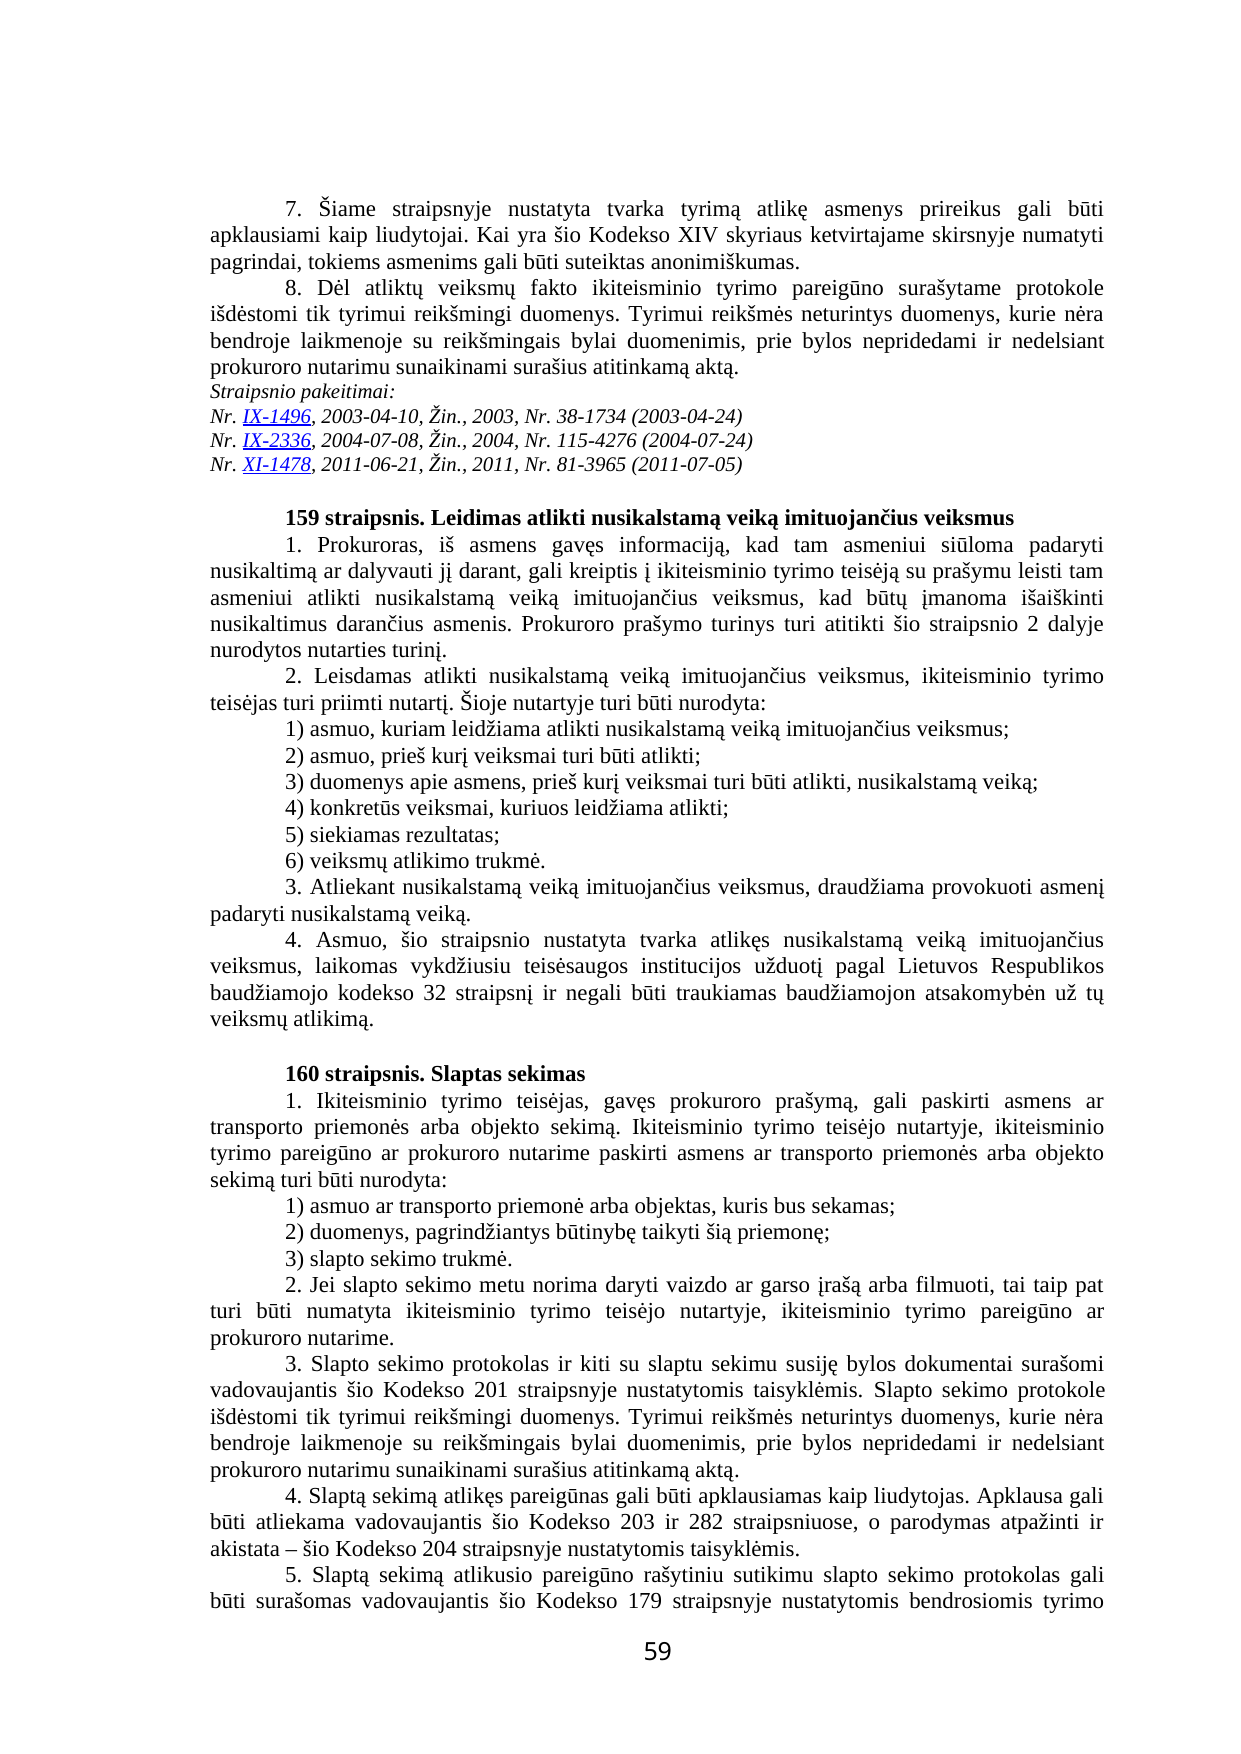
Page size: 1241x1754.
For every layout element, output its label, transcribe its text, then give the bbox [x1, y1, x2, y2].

text 3) duomenys apie asmens, prieš kurį veiksmai turi būti atlikti, nusikalstamą veiką; [210, 768, 1106, 794]
text Nr. IX-1496, 2003-04-10, Žin., 2003, Nr. 38-1734 (2003-04-24) [210, 403, 1106, 428]
text 3. Atliekant nusikalstamą veiką imituojančius veiksmus, draudžiama provokuoti asmenį padaryti nusikalstamą veiką. [210, 873, 1106, 926]
text 1. Ikiteisminio tyrimo teisėjas, gavęs prokuroro prašymą, gali paskirti asmens ar transporto priemonės arba objekto sekimą. Ikiteisminio tyrimo teisėjo nutartyje, ikiteisminio tyrimo pareigūno ar prokuroro nutarime paskirti asmens ar transporto priemonės arba objekto sekimą turi būti nurodyta: [210, 1087, 1106, 1192]
text 1) asmuo, kuriam leidžiama atlikti nusikalstamą veiką imituojančius veiksmus; [210, 715, 1106, 742]
text 2) duomenys, pagrindžiantys būtinybę taikyti šią priemonę; [210, 1218, 1106, 1245]
text 2. Leisdamas atlikti nusikalstamą veiką imituojančius veiksmus, ikiteisminio tyrimo teisėjas turi priimti nutartį. Šioje nutartyje turi būti nurodyta: [210, 663, 1106, 715]
text 3. Slapto sekimo protokolas ir kiti su slaptu sekimu susiję bylos dokumentai surašomi vadovaujantis šio Kodekso 201 straipsnyje nustatytomis taisyklėmis. Slapto sekimo protokole išdėstomi tik tyrimui reikšmingi duomenys. Tyrimui reikšmės neturintys duomenys, kurie nėra bendroje laikmenoje su reikšmingais bylai duomenimis, prie bylos nepridedami ir nedelsiant prokuroro nutarimu sunaikinami surašius atitinkamą aktą. [210, 1350, 1106, 1482]
text Nr. IX-2336, 2004-07-08, Žin., 2004, Nr. 115-4276 (2004-07-24) [210, 428, 1106, 452]
text 7. Šiame straipsnyje nustatyta tvarka tyrimą atlikę asmenys prireikus gali būti apklausiami kaip liudytojai. Kai yra šio Kodekso XIV skyriaus ketvirtajame skirsnyje numatyti pagrindai, tokiems asmenims gali būti suteiktas anonimiškumas. [210, 195, 1106, 274]
text 4) konkretūs veiksmai, kuriuos leidžiama atlikti; [210, 794, 1106, 821]
text 4. Slaptą sekimą atlikęs pareigūnas gali būti apklausiamas kaip liudytojas. Apklausa gali būti atliekama vadovaujantis šio Kodekso 203 ir 282 straipsniuose, o parodymas atpažinti ir akistata – šio Kodekso 204 straipsnyje nustatytomis taisyklėmis. [210, 1482, 1106, 1561]
text 2) asmuo, prieš kurį veiksmai turi būti atlikti; [210, 742, 1106, 768]
text 1. Prokuroras, iš asmens gavęs informaciją, kad tam asmeniui siūloma padaryti nusikaltimą ar dalyvauti jį darant, gali kreiptis į ikiteisminio tyrimo teisėją su prašymu leisti tam asmeniui atlikti nusikalstamą veiką imituojančius veiksmus, kad būtų įmanoma išaiškinti nusikaltimus darančius asmenis. Prokuroro prašymo turinys turi atitikti šio straipsnio 2 dalyje nurodytos nutarties turinį. [210, 531, 1106, 663]
text Straipsnio pakeitimai: [210, 379, 1106, 403]
text 8. Dėl atliktų veiksmų fakto ikiteisminio tyrimo pareigūno surašytame protokole išdėstomi tik tyrimui reikšmingi duomenys. Tyrimui reikšmės neturintys duomenys, kurie nėra bendroje laikmenoje su reikšmingais bylai duomenimis, prie bylos nepridedami ir nedelsiant prokuroro nutarimu sunaikinami surašius atitinkamą aktą. [210, 274, 1106, 379]
text 3) slapto sekimo trukmė. [210, 1245, 1106, 1271]
text 2. Jei slapto sekimo metu norima daryti vaizdo ar garso įrašą arba filmuoti, tai taip pat turi būti numatyta ikiteisminio tyrimo teisėjo nutartyje, ikiteisminio tyrimo pareigūno ar prokuroro nutarime. [210, 1271, 1106, 1350]
text 1) asmuo ar transporto priemonė arba objektas, kuris bus sekamas; [210, 1192, 1106, 1218]
text Nr. XI-1478, 2011-06-21, Žin., 2011, Nr. 81-3965 (2011-07-05) [210, 452, 1106, 476]
text 5. Slaptą sekimą atlikusio pareigūno rašytiniu sutikimu slapto sekimo protokolas gali būti surašomas vadovaujantis šio Kodekso 179 straipsnyje nustatytomis bendrosiomis tyrimo [210, 1561, 1106, 1614]
text 6) veiksmų atlikimo trukmė. [210, 847, 1106, 873]
text 160 straipsnis. Slaptas sekimas [210, 1060, 1106, 1087]
text 5) siekiamas rezultatas; [210, 821, 1106, 847]
text 159 straipsnis. Leidimas atlikti nusikalstamą veiką imituojančius veiksmus [210, 504, 1106, 531]
text 4. Asmuo, šio straipsnio nustatyta tvarka atlikęs nusikalstamą veiką imituojančius veiksmus, laikomas vykdžiusiu teisėsaugos institucijos užduotį pagal Lietuvos Respublikos baudžiamojo kodekso 32 straipsnį ir negali būti traukiamas baudžiamojon atsakomybėn už tų veiksmų atlikimą. [210, 926, 1106, 1032]
